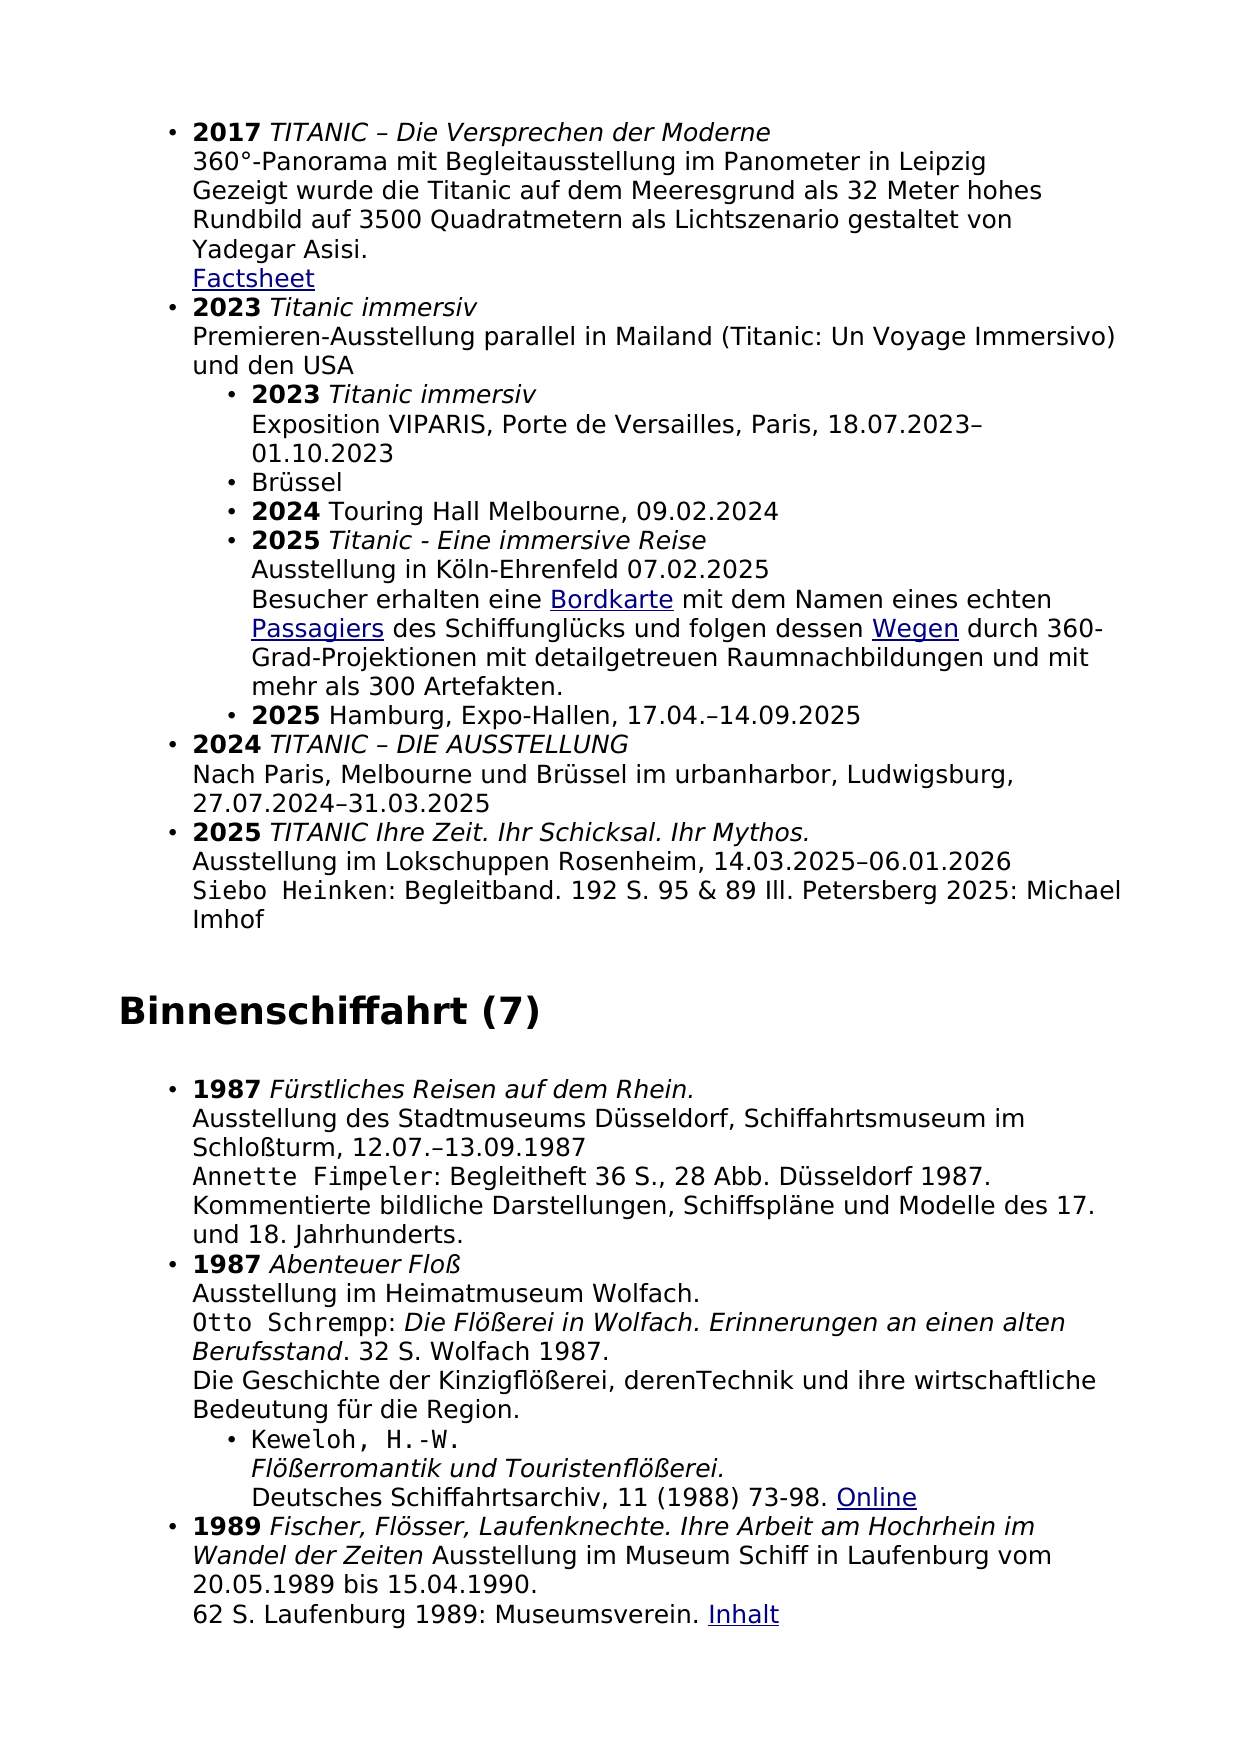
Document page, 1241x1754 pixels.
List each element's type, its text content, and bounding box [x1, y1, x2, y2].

list 2024 Touring Hall Melbourne, 09.02.2024 [236, 497, 1122, 526]
list 2023 Titanic immersiv Exposition VIPARIS, Porte de Versailles, Paris, 18.07.2023–01.10.2023 [236, 381, 1122, 468]
list 2017 TITANIC – Die Versprechen der Moderne 360°-Panorama mit Begleitausstellung im Panometer in Leipzig Gezeigt wurde die Titanic auf dem Meeresgrund als 32 Meter hohes Rundbild auf 3500 Quadratmetern als Lichtszenario gestaltet von Yadegar Asisi. Factsheet [177, 118, 1122, 293]
list Keweloh, H.-W. Flößerromantik und Touristenflößerei. Deutsches Schiffahrtsarchiv, 11 (1988) 73-98. Online [236, 1425, 1122, 1512]
list Brüssel [236, 468, 1122, 497]
list 2025 TITANIC Ihre Zeit. Ihr Schicksal. Ihr Mythos. Ausstellung im Lokschuppen Rosenheim, 14.03.2025–06.01.2026 Siebo Heinken: Begleitband. 192 S. 95 & 89 Ill. Petersberg 2025: Michael Imhof [177, 818, 1122, 935]
list 1989 Fischer, Flösser, Laufenknechte. Ihre Arbeit am Hochrhein im Wandel der Zeiten Ausstellung im Museum Schiff in Laufenburg vom 20.05.1989 bis 15.04.1990. 62 S. Laufenburg 1989: Museumsverein. Inhalt [177, 1512, 1122, 1629]
list 2025 Titanic - Eine immersive Reise Ausstellung in Köln-Ehrenfeld 07.02.2025 Besucher erhalten eine Bordkarte mit dem Namen eines echten Passagiers des Schiffunglücks und folgen dessen Wegen durch 360-Grad-Projektionen mit detailgetreuen Raumnachbildungen und mit mehr als 300 Artefakten. [236, 526, 1122, 701]
list 2023 Titanic immersiv Premieren-Ausstellung parallel in Mailand (Titanic: Un Voyage Immersivo) und den USA [177, 293, 1122, 381]
list 2025 Hamburg, Expo-Hallen, 17.04.–14.09.2025 [236, 701, 1122, 731]
list 2024 TITANIC – DIE AUSSTELLUNG Nach Paris, Melbourne und Brüssel im urbanharbor, Ludwigsburg, 27.07.2024–31.03.2025 [177, 731, 1122, 818]
list 1987 Fürstliches Reisen auf dem Rhein. Ausstellung des Stadtmuseums Düsseldorf, Schiffahrtsmuseum im Schloßturm, 12.07.–13.09.1987 Annette Fimpeler: Begleitheft 36 S., 28 Abb. Düsseldorf 1987. Kommentierte bildliche Darstellungen, Schiffspläne und Modelle des 17. und 18. Jahrhunderts. [177, 1075, 1122, 1250]
subtitle Binnenschiffahrt (7) [118, 989, 1122, 1033]
list 1987 Abenteuer Floß Ausstellung im Heimatmuseum Wolfach. Otto Schrempp: Die Flößerei in Wolfach. Erinnerungen an einen alten Berufsstand. 32 S. Wolfach 1987. Die Geschichte der Kinzigflößerei, derenTechnik und ihre wirtschaftliche Bedeutung für die Region. [177, 1250, 1122, 1425]
